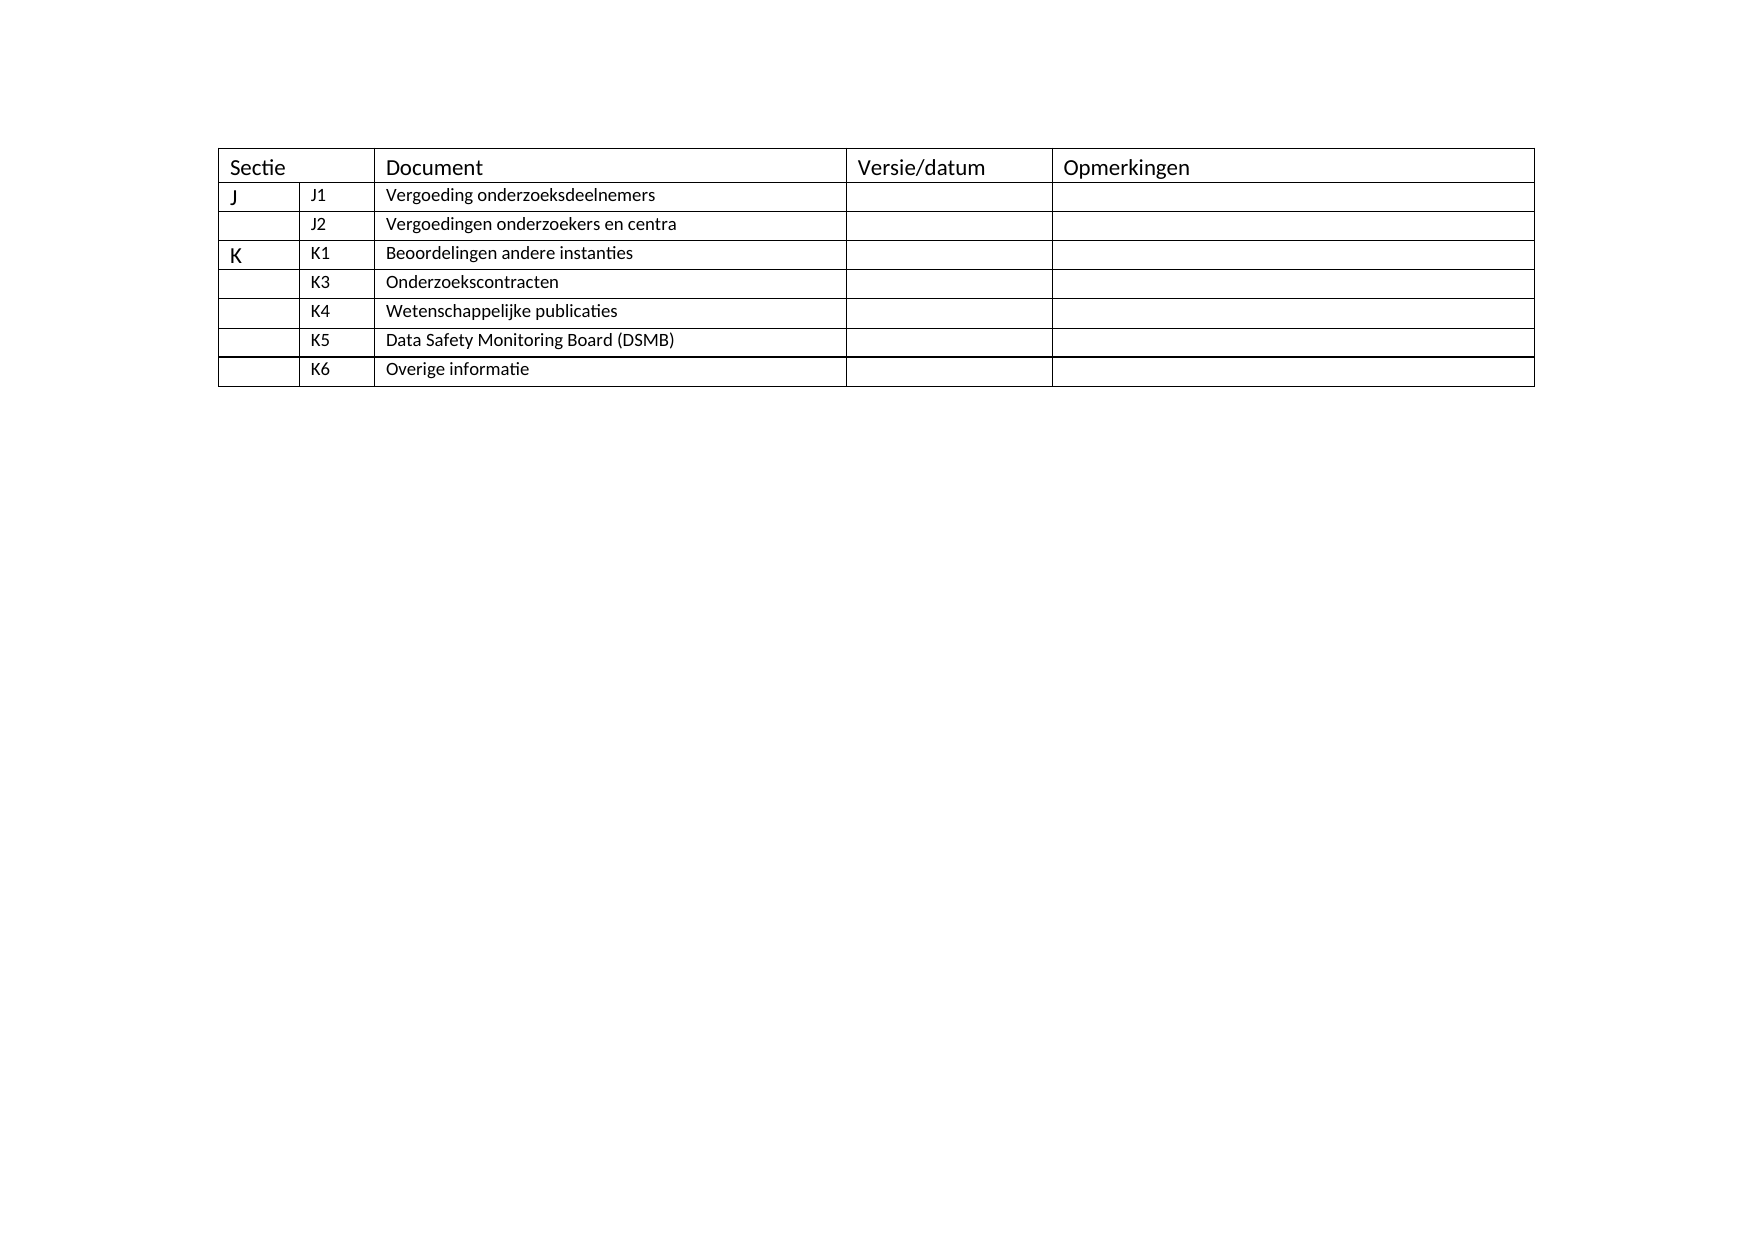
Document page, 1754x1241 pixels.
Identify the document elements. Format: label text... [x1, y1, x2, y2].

table_cell [847, 329, 1052, 356]
table_cell J2 [300, 212, 374, 240]
table_cell [1053, 183, 1534, 211]
table_cell K6 [300, 358, 374, 386]
table_cell [1053, 358, 1534, 386]
table_cell [847, 270, 1052, 298]
table_cell [847, 183, 1052, 211]
table_cell [1053, 299, 1534, 327]
table_cell K3 [300, 270, 374, 298]
table_cell Wetenschappelijke publicaties [375, 299, 846, 327]
table_cell Beoordelingen andere instanties [375, 241, 846, 269]
table_cell [219, 299, 299, 327]
table_cell J1 [300, 183, 374, 211]
table_cell [1053, 270, 1534, 298]
table_cell [847, 241, 1052, 269]
table_cell Data Safety Monitoring Board (DSMB) [375, 329, 846, 356]
table_header Versie/datum [847, 149, 1052, 182]
table_cell [847, 358, 1052, 386]
table_cell Onderzoekscontracten [375, 270, 846, 298]
table_cell Vergoeding onderzoeksdeelnemers [375, 183, 846, 211]
table_cell K1 [300, 241, 374, 269]
table_cell [219, 358, 299, 386]
table_cell K4 [300, 299, 374, 327]
table_header Sectie [219, 149, 299, 182]
table_cell K [219, 241, 299, 269]
table_cell [219, 212, 299, 240]
table_cell [847, 299, 1052, 327]
table_cell [1053, 241, 1534, 269]
table_cell J [219, 183, 299, 211]
table_header [299, 149, 374, 182]
table_header Document [375, 149, 846, 182]
table_cell [1053, 212, 1534, 240]
table_cell [1053, 329, 1534, 356]
table_cell K5 [300, 329, 374, 356]
table_cell [219, 329, 299, 356]
table_cell Overige informatie [375, 358, 846, 386]
table_cell Vergoedingen onderzoekers en centra [375, 212, 846, 240]
table_cell [847, 212, 1052, 240]
table_cell [219, 270, 299, 298]
table_header Opmerkingen [1053, 149, 1534, 182]
